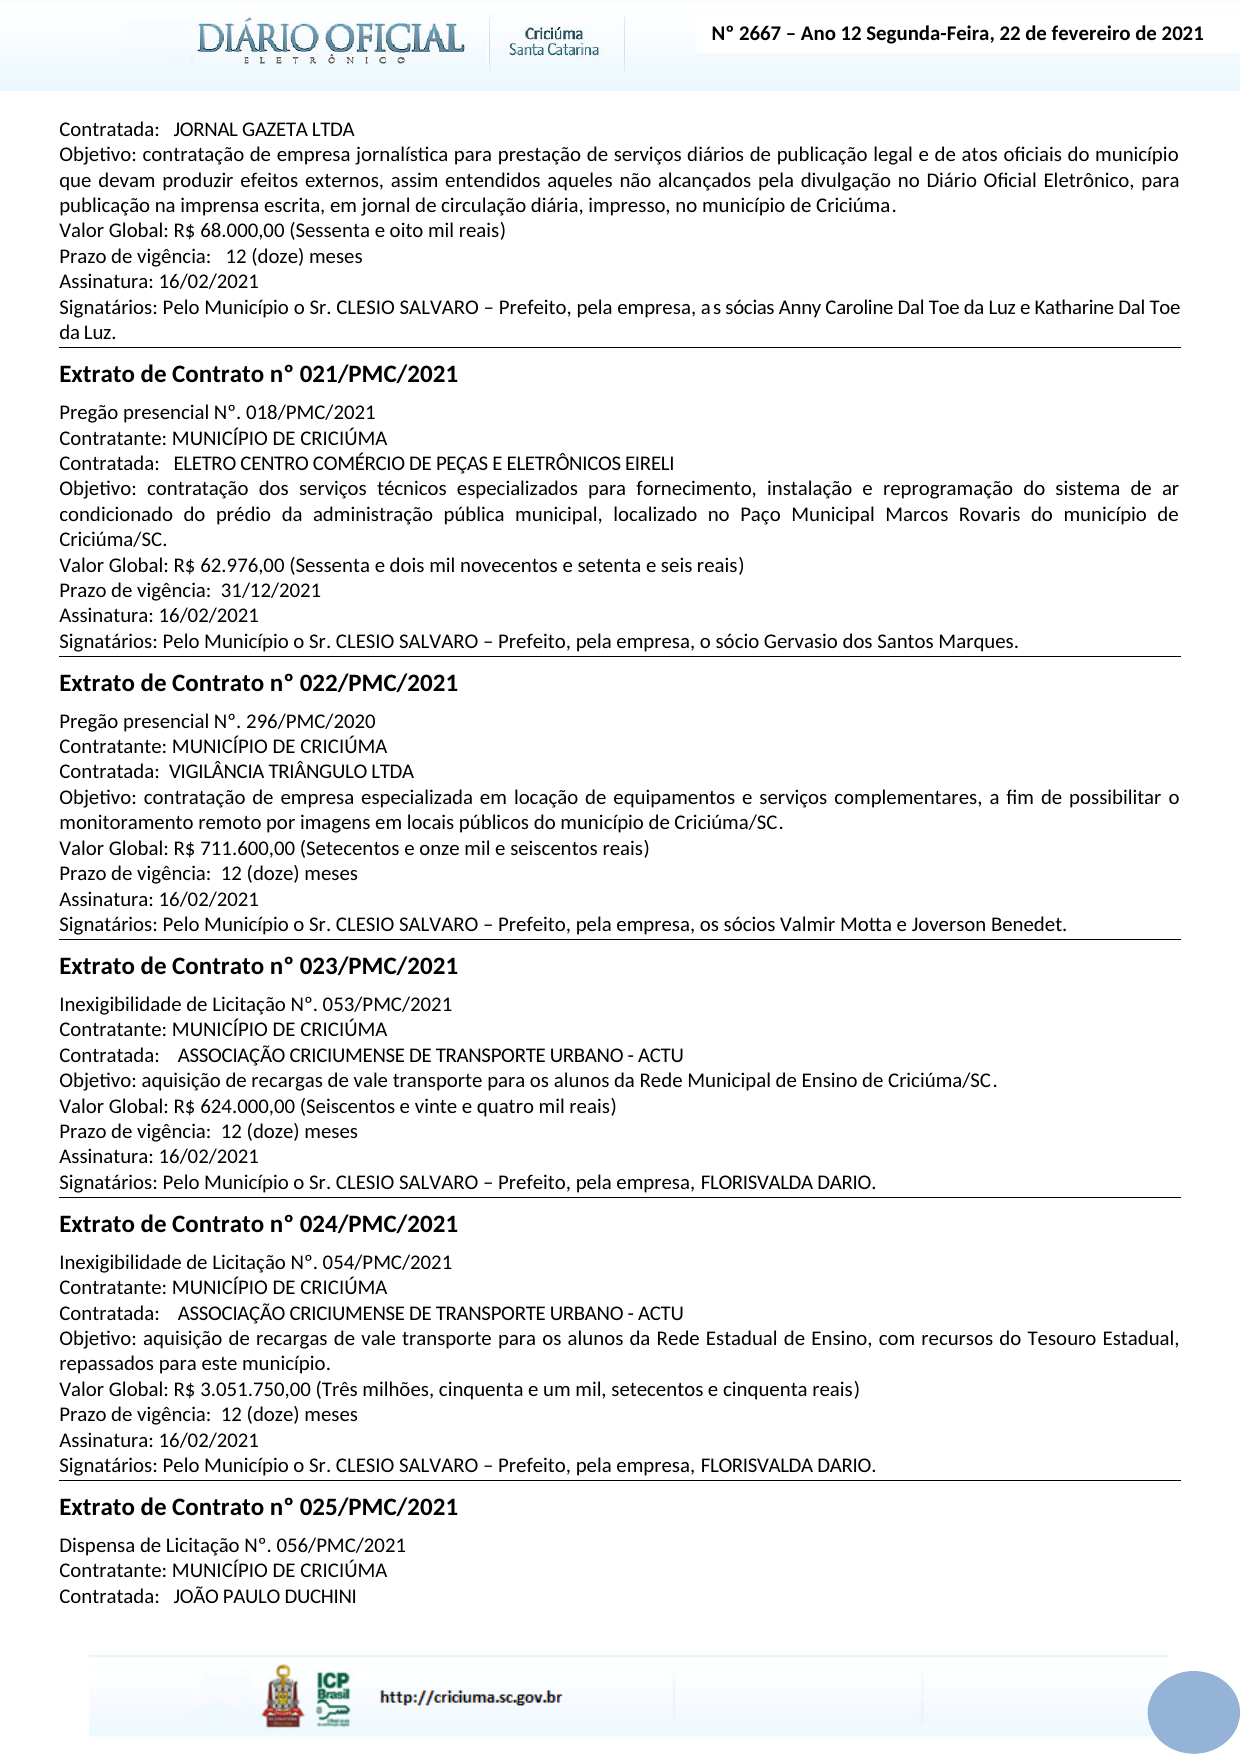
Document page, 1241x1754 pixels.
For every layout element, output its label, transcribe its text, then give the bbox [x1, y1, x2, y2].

text Extrato de Contrato nº 023/PMC/2021 [59, 950, 1181, 981]
text Extrato de Contrato nº 024/PMC/2021 [59, 1208, 1181, 1238]
text Dispensa de Licitação Nº. 056/PMC/2021 [59, 1532, 1181, 1558]
text Prazo de vigência: 12 (doze) meses [59, 1118, 1181, 1144]
text Prazo de vigência: 31/12/2021 [59, 577, 1181, 603]
text Valor Global: R$ 68.000,00 (Sessenta e oito mil reais) [59, 218, 1181, 243]
text Contratada: JOÃO PAULO DUCHINI [59, 1583, 1181, 1608]
text Signatários: Pelo Município o Sr. CLESIO SALVARO – Prefeito, pela empresa, os sócios Valmir Motta e Joverson Benedet. [59, 911, 1181, 939]
text Prazo de vigência: 12 (doze) meses [59, 243, 1181, 268]
text Objetivo: contratação de empresa jornalística para prestação de serviços diários de publicação legal e de atos oficiais do município que devam produzir efeitos externos, assim entendidos aqueles não alcançados pela divulgação no Diário Oficial Eletrônico, para publicação na imprensa escrita, em jornal de circulação diária, impresso, no município de Criciúma. [59, 141, 1181, 218]
text Contratante: MUNICÍPIO DE CRICIÚMA [59, 1558, 1181, 1583]
text Contratante: MUNICÍPIO DE CRICIÚMA [59, 425, 1181, 450]
text Contratante: MUNICÍPIO DE CRICIÚMA [59, 733, 1181, 759]
text Inexigibilidade de Licitação Nº. 053/PMC/2021 [59, 991, 1181, 1017]
text Signatários: Pelo Município o Sr. CLESIO SALVARO – Prefeito, pela empresa, o sócio Gervasio dos Santos Marques. [59, 628, 1181, 656]
text Valor Global: R$ 711.600,00 (Setecentos e onze mil e seiscentos reais) [59, 835, 1181, 860]
text Valor Global: R$ 624.000,00 (Seiscentos e vinte e quatro mil reais) [59, 1093, 1181, 1118]
text Contratante: MUNICÍPIO DE CRICIÚMA [59, 1017, 1181, 1042]
text Pregão presencial Nº. 296/PMC/2020 [59, 708, 1181, 733]
text Contratante: MUNICÍPIO DE CRICIÚMA [59, 1274, 1181, 1300]
text Contratada: ASSOCIAÇÃO CRICIUMENSE DE TRANSPORTE URBANO - ACTU [59, 1300, 1181, 1325]
text Signatários: Pelo Município o Sr. CLESIO SALVARO – Prefeito, pela empresa, FLORISVALDA DARIO. [59, 1452, 1181, 1480]
text Prazo de vigência: 12 (doze) meses [59, 1401, 1181, 1427]
text Assinatura: 16/02/2021 [59, 1144, 1181, 1169]
text Extrato de Contrato nº 022/PMC/2021 [59, 667, 1181, 697]
text Extrato de Contrato nº 025/PMC/2021 [59, 1491, 1181, 1522]
text Signatários: Pelo Município o Sr. CLESIO SALVARO – Prefeito, pela empresa, FLORISVALDA DARIO. [59, 1169, 1181, 1197]
text Objetivo: aquisição de recargas de vale transporte para os alunos da Rede Estadual de Ensino, com recursos do Tesouro Estadual, repassados para este município. [59, 1325, 1181, 1376]
text Valor Global: R$ 3.051.750,00 (Três milhões, cinquenta e um mil, setecentos e cinquenta reais) [59, 1376, 1181, 1401]
text Assinatura: 16/02/2021 [59, 1427, 1181, 1452]
text Pregão presencial Nº. 018/PMC/2021 [59, 399, 1181, 425]
text Assinatura: 16/02/2021 [59, 886, 1181, 911]
text Contratada: ELETRO CENTRO COMÉRCIO DE PEÇAS E ELETRÔNICOS EIRELI [59, 450, 1181, 476]
text Contratada: VIGILÂNCIA TRIÂNGULO LTDA [59, 759, 1181, 784]
text Valor Global: R$ 62.976,00 (Sessenta e dois mil novecentos e setenta e seis reais) [59, 552, 1181, 577]
text Assinatura: 16/02/2021 [59, 603, 1181, 628]
text Contratada: ASSOCIAÇÃO CRICIUMENSE DE TRANSPORTE URBANO - ACTU [59, 1042, 1181, 1067]
text Extrato de Contrato nº 021/PMC/2021 [59, 358, 1181, 389]
text Objetivo: contratação de empresa especializada em locação de equipamentos e serviços complementares, a fim de possibilitar o monitoramento remoto por imagens em locais públicos do município de Criciúma/SC. [59, 784, 1181, 835]
text Signatários: Pelo Município o Sr. CLESIO SALVARO – Prefeito, pela empresa, as sócias Anny Caroline Dal Toe da Luz e Katharine Dal Toe da Luz. [59, 294, 1181, 347]
text Inexigibilidade de Licitação Nº. 054/PMC/2021 [59, 1249, 1181, 1274]
text Assinatura: 16/02/2021 [59, 268, 1181, 294]
text Prazo de vigência: 12 (doze) meses [59, 860, 1181, 886]
text Contratada: JORNAL GAZETA LTDA [59, 116, 1181, 141]
text Objetivo: contratação dos serviços técnicos especializados para fornecimento, instalação e reprogramação do sistema de ar condicionado do prédio da administração pública municipal, localizado no Paço Municipal Marcos Rovaris do município de Criciúma/SC. [59, 476, 1181, 552]
text Objetivo: aquisição de recargas de vale transporte para os alunos da Rede Municipal de Ensino de Criciúma/SC. [59, 1067, 1181, 1093]
